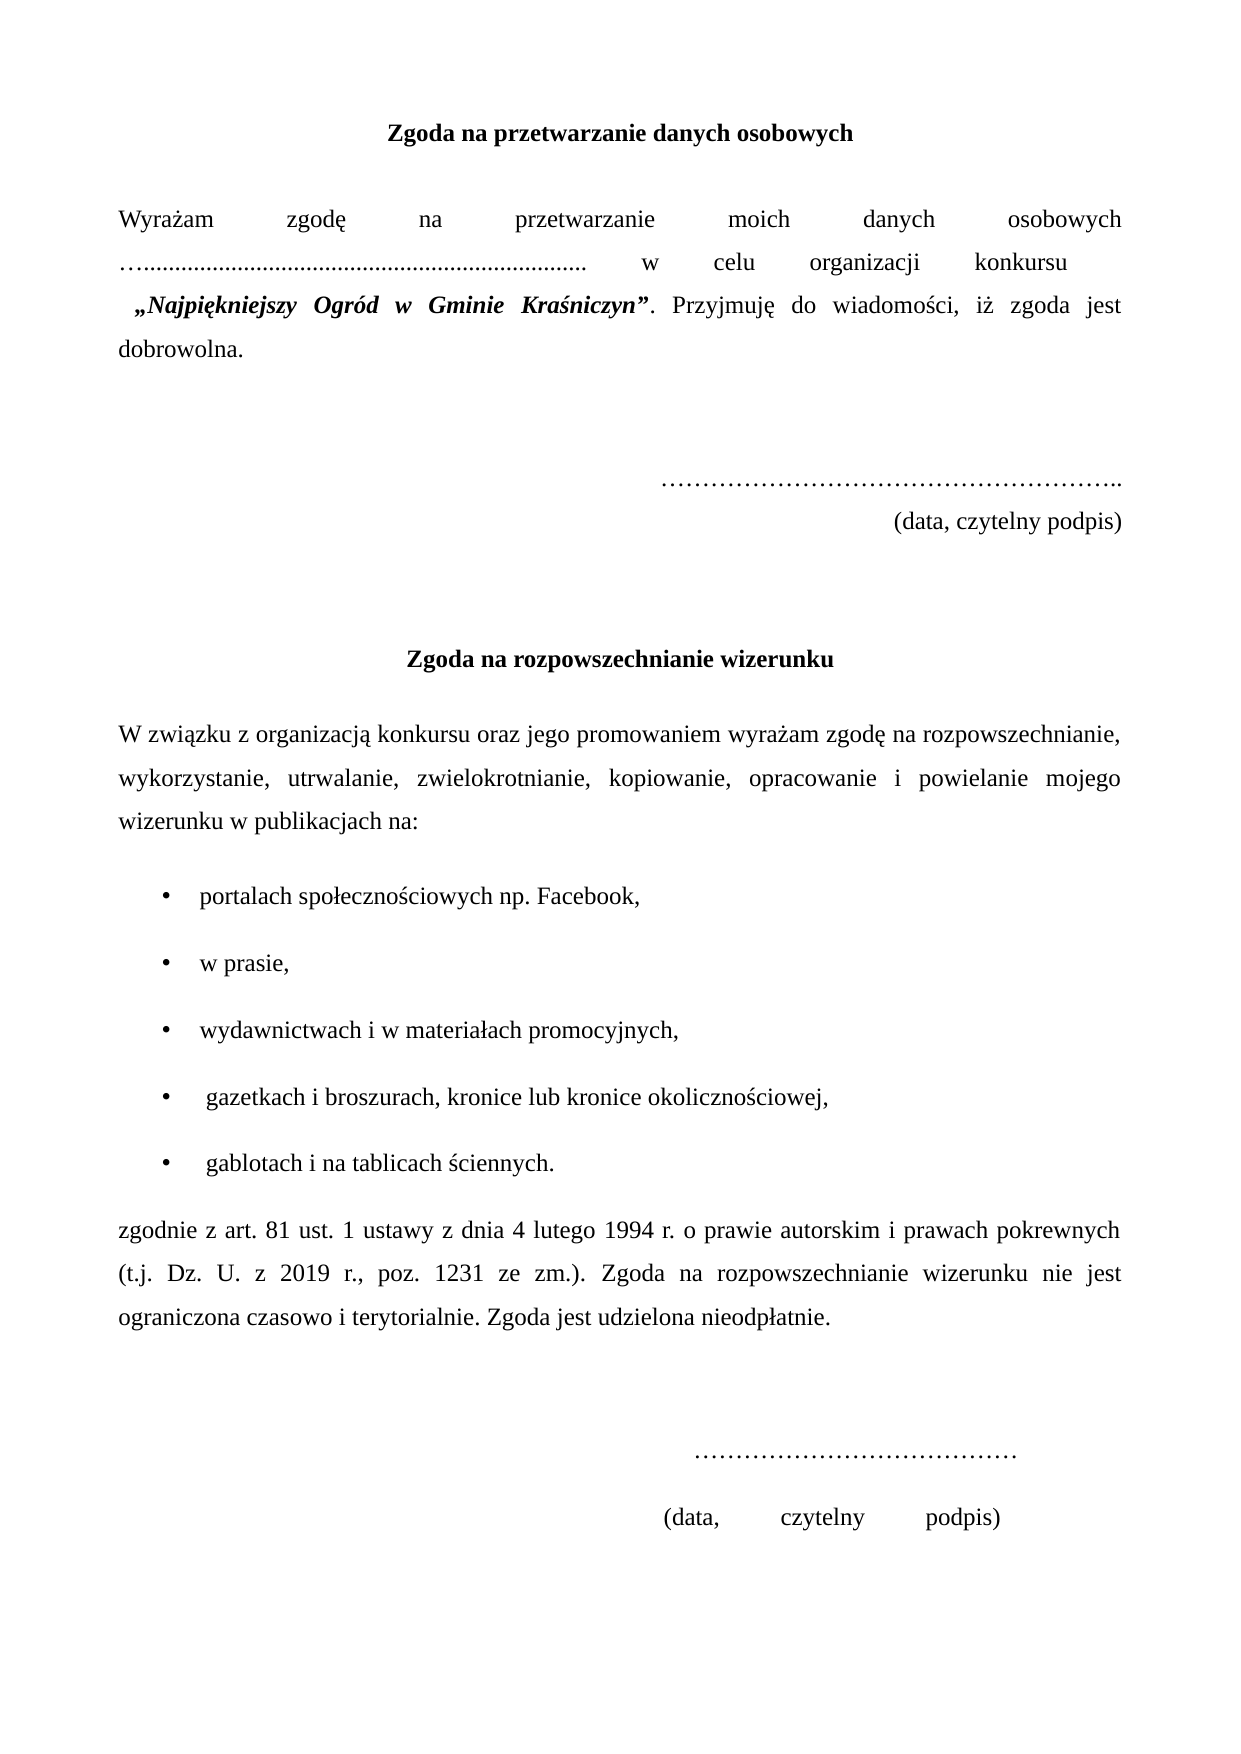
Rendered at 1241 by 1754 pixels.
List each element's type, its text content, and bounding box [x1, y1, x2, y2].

text ……………………………………………….. [118, 463, 1122, 492]
text (data, czytelny podpis) [118, 1502, 1122, 1574]
text zgodnie z art. 81 ust. 1 ustawy z dnia 4 lutego 1994 r. o prawie autorskim i prawach pokrewnych (t.j. Dz. U. z 2019 r., poz. 1231 ze zm.). Zgoda na rozpowszechnianie wizerunku nie jest ograniczona czasowo i terytorialnie. Zgoda jest udzielona nieodpłatnie. [118, 1215, 1122, 1330]
text ………………………………… [118, 1435, 1122, 1464]
list w prasie, [162, 948, 1122, 977]
text (data, czytelny podpis) [118, 506, 1122, 535]
text Zgoda na rozpowszechnianie wizerunku [118, 644, 1122, 673]
text Zgoda na przetwarzanie danych osobowych [118, 118, 1122, 147]
list portalach społecznościowych np. Facebook, [162, 881, 1122, 910]
text W związku z organizacją konkursu oraz jego promowaniem wyrażam zgodę na rozpowszechnianie, wykorzystanie, utrwalanie, zwielokrotnianie, kopiowanie, opracowanie i powielanie mojego wizerunku w publikacjach na: [118, 719, 1122, 834]
text Wyrażam zgodę na przetwarzanie moich danych osobowych …....................................................................... w celu organizacji konkursu „Najpiękniejszy Ogród w Gminie Kraśniczyn”. Przyjmuję do wiadomości, iż zgoda jest dobrowolna. [118, 204, 1122, 362]
list gazetkach i broszurach, kronice lub kronice okolicznościowej, [162, 1082, 1122, 1110]
list wydawnictwach i w materiałach promocyjnych, [162, 1015, 1122, 1043]
list gablotach i na tablicach ściennych. [162, 1148, 1122, 1177]
